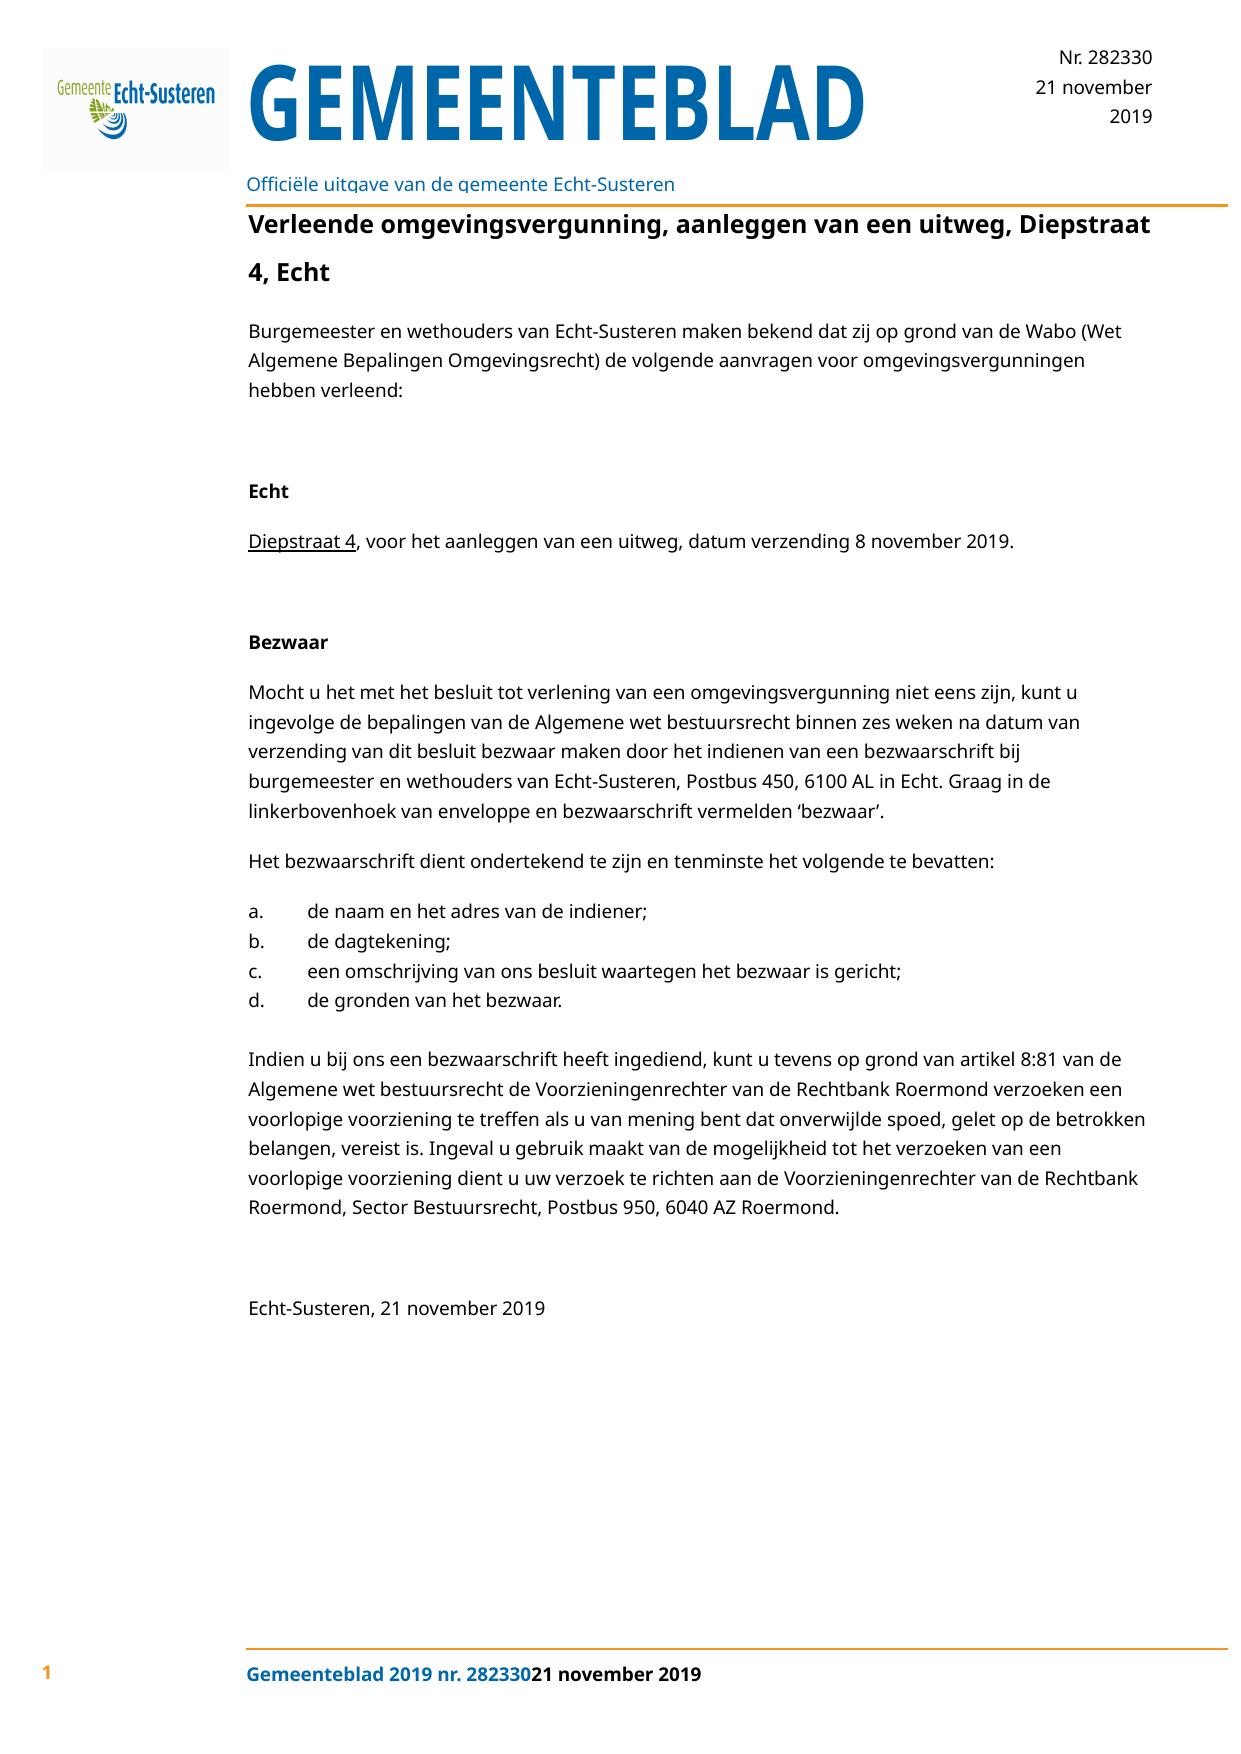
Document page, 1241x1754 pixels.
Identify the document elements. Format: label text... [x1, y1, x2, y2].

text Indien u bij ons een bezwaarschrift heeft ingediend, kunt u tevens op grond van artikel 8:81 van de Algemene wet bestuursrecht de Voorzieningenrechter van de Rechtbank Roermond verzoeken een voorlopige voorziening te treffen als u van mening bent dat onverwijlde spoed, gelet op de betrokken belangen, vereist is. Ingeval u gebruik maakt van de mogelijkheid tot het verzoeken van een voorlopige voorziening dient u uw verzoek te richten aan de Voorzieningenrechter van de Rechtbank Roermond, Sector Bestuursrecht, Postbus 950, 6040 AZ Roermond. [248, 1047, 1152, 1220]
list de dagtekening; [248, 928, 1152, 954]
text Verleende omgevingsvergunning, aanleggen van een uitweg, Diepstraat 4, Echt [248, 207, 1152, 288]
picture [41, 47, 231, 172]
text Echt-Susteren, 21 november 2019 [248, 1295, 1152, 1321]
text Burgemeester en wethouders van Echt-Susteren maken bekend dat zij op grond van de Wabo (Wet Algemene Bepalingen Omgevingsrecht) de volgende aanvragen voor omgevingsvergunningen hebben verleend: [248, 318, 1152, 403]
text Het bezwaarschrift dient ondertekend te zijn en tenminste het volgende te bevatten: [248, 848, 1152, 874]
list een omschrijving van ons besluit waartegen het bezwaar is gericht; [248, 958, 1152, 984]
list de naam en het adres van de indiener; [248, 899, 1152, 924]
text Diepstraat 4, voor het aanleggen van een uitweg, datum verzending 8 november 2019. [248, 528, 1152, 554]
text Mocht u het met het besluit tot verlening van een omgevingsvergunning niet eens zijn, kunt u ingevolge de bepalingen van de Algemene wet bestuursrecht binnen zes weken na datum van verzending van dit besluit bezwaar maken door het indienen van een bezwaarschrift bij burgemeester en wethouders van Echt-Susteren, Postbus 450, 6100 AL in Echt. Graag in de linkerbovenhoek van enveloppe en bezwaarschrift vermelden ‘bezwaar’. [248, 679, 1152, 824]
list de gronden van het bezwaar. [248, 987, 1152, 1013]
text Echt [248, 478, 1152, 504]
text Bezwaar [248, 629, 1152, 655]
